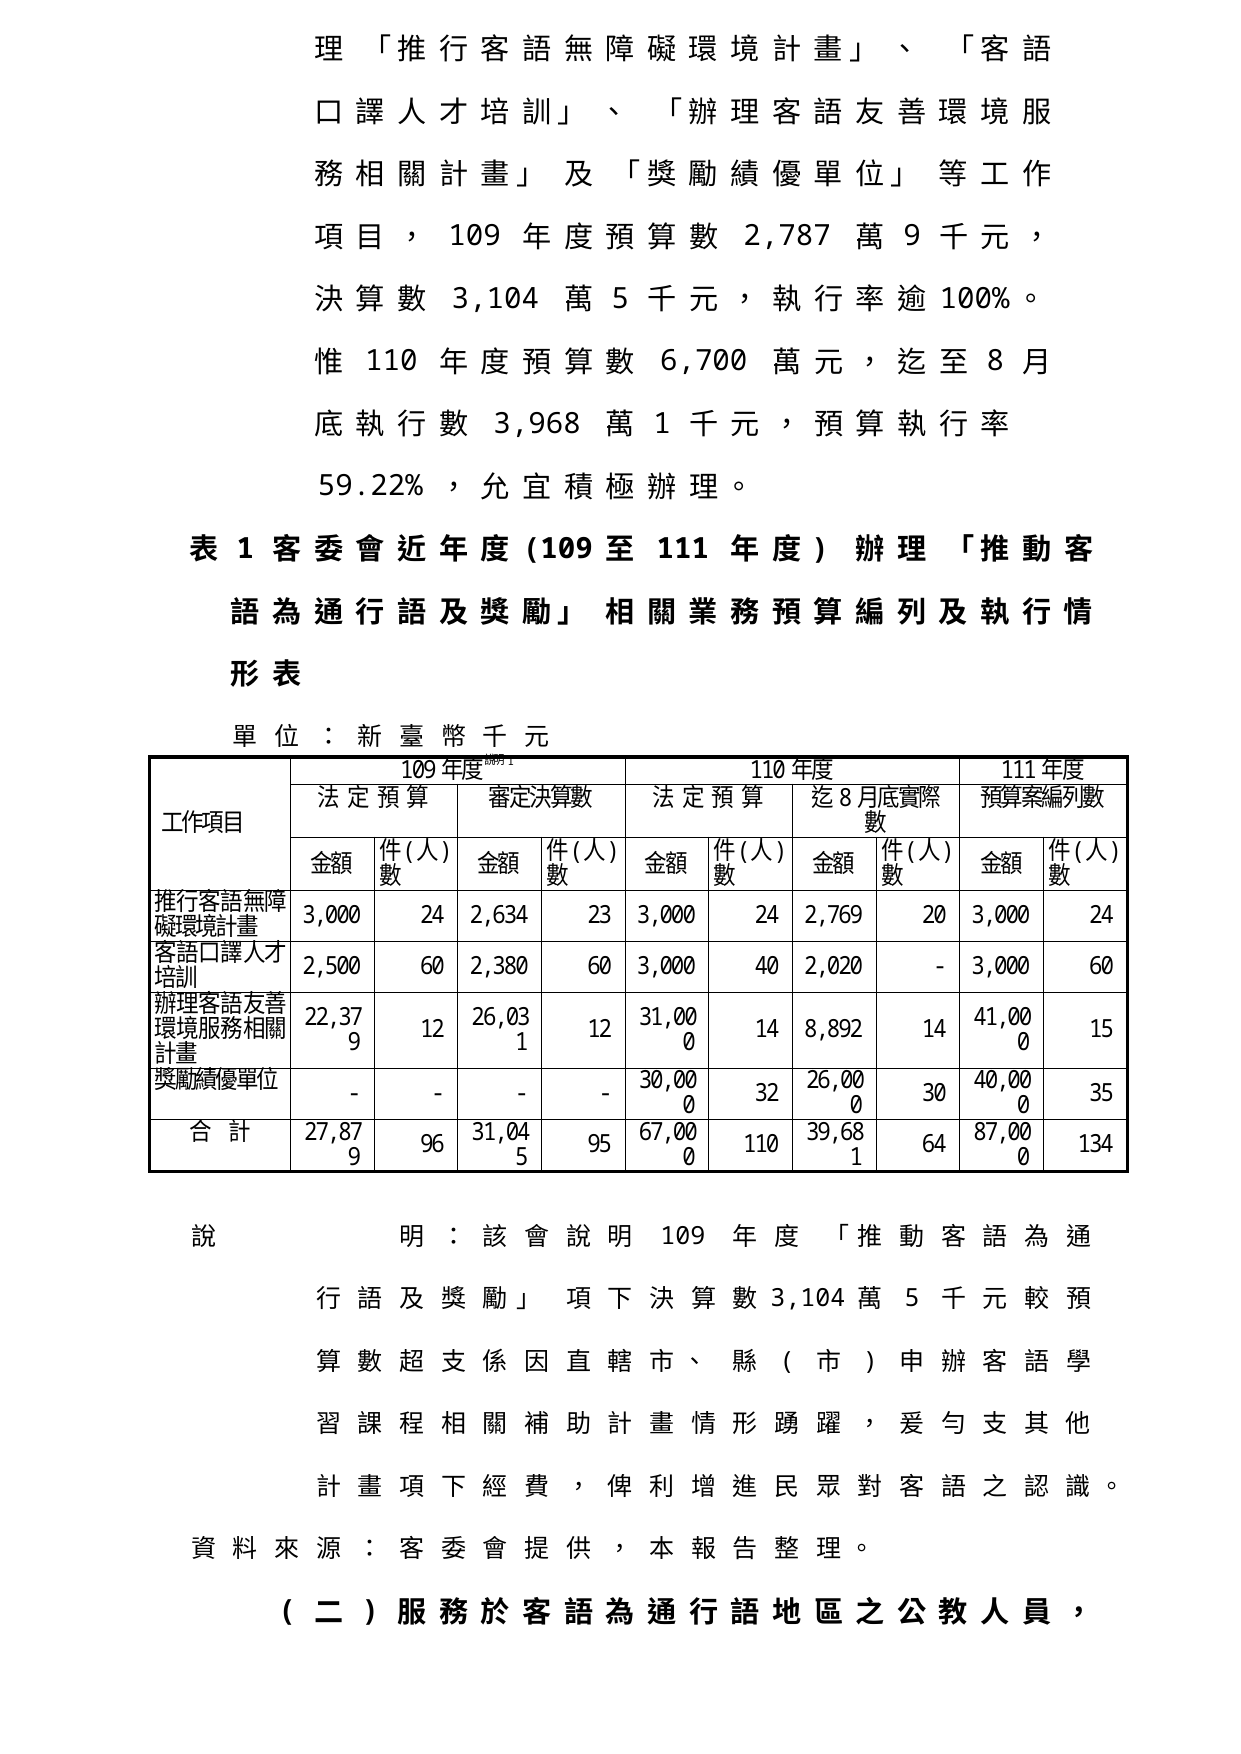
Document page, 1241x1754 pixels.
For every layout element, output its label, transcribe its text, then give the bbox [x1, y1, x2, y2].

table_cell 14 [877, 993, 959, 1068]
table_cell 30 [877, 1069, 959, 1119]
table_cell 金額 [458, 838, 541, 890]
table_cell 24 [375, 891, 457, 941]
table_cell - [375, 1069, 457, 1119]
table_cell 3,000 [960, 891, 1043, 941]
table_cell 推行客語無障礙環境計畫 [151, 891, 290, 941]
table_cell 12 [542, 993, 625, 1068]
table_header 111年度 [960, 759, 1126, 783]
table_cell 40 [709, 942, 792, 992]
table_cell 3,000 [626, 942, 708, 992]
table_cell - [458, 1069, 541, 1119]
table_cell 134 [1044, 1120, 1126, 1170]
table_cell 32 [709, 1069, 792, 1119]
table_cell 2,380 [458, 942, 541, 992]
table_cell 24 [709, 891, 792, 941]
table_cell 35 [1044, 1069, 1126, 1119]
table_cell 87,000 [960, 1120, 1043, 1170]
table_cell 2,634 [458, 891, 541, 941]
table_cell 獎勵績優單位 [151, 1069, 290, 1119]
table_cell 3,000 [291, 891, 374, 941]
table_cell 26,000 [793, 1069, 876, 1119]
table_cell 60 [542, 942, 625, 992]
table_cell - [877, 942, 959, 992]
table_cell 39,681 [793, 1120, 876, 1170]
table_cell 67,000 [626, 1120, 708, 1170]
table_cell 辦理客語友善環境服務相關計畫 [151, 993, 290, 1068]
table_cell 40,000 [960, 1069, 1043, 1119]
table_cell 2,769 [793, 891, 876, 941]
table_cell 2,020 [793, 942, 876, 992]
text 理「推行客語無障礙環境計畫」、「客語口譯人才培訓」、「辦理客語友善環境服務相關計畫」及「獎勵績優單位」等工作項目，109年度預算數2,787萬9千元，決算數3,104萬5千元，執行率逾100%。惟110年度預算數6,700萬元，迄至8月底執行數3,968萬1千元，預算執行率59.22%，允宜積極辦理。 [271, 5, 1058, 505]
table_header 109年度說明1 [291, 759, 625, 783]
text 表1客委會近年度(109至111年度) 辦理「推動客語為通行語及獎勵」相關業務預算編列及執行情形表 單位：新臺幣千元 [139, 505, 1105, 755]
table_cell 件(人)數 [877, 838, 959, 890]
table_cell 12 [375, 993, 457, 1068]
table_cell - [542, 1069, 625, 1119]
table_cell 64 [877, 1120, 959, 1170]
table_cell 60 [375, 942, 457, 992]
table_cell 20 [877, 891, 959, 941]
table_cell 迄8月底實際數 [793, 785, 959, 837]
table_cell 14 [709, 993, 792, 1068]
table_cell 件(人)數 [1044, 838, 1126, 890]
table_cell 95 [542, 1120, 625, 1170]
table_cell 96 [375, 1120, 457, 1170]
table_cell 31,045 [458, 1120, 541, 1170]
table_cell 法 定 預 算 [626, 785, 792, 837]
table_cell 金額 [626, 838, 708, 890]
table_header 工作項目 [151, 759, 290, 890]
table_cell 3,000 [626, 891, 708, 941]
table_cell 件(人)數 [709, 838, 792, 890]
table_cell 27,879 [291, 1120, 374, 1170]
table_cell 60 [1044, 942, 1126, 992]
table_cell 審定決算數 [458, 785, 625, 837]
table_cell 金額 [793, 838, 876, 890]
table_cell 22,379 [291, 993, 374, 1068]
table_cell 合 計 [151, 1120, 290, 1170]
table_cell 件(人)數 [542, 838, 625, 890]
table_cell 金額 [291, 838, 374, 890]
table_cell 26,031 [458, 993, 541, 1068]
table_cell 31,000 [626, 993, 708, 1068]
table_cell 3,000 [960, 942, 1043, 992]
table_cell 件(人)數 [375, 838, 457, 890]
table_cell 15 [1044, 993, 1126, 1068]
table_cell 預算案編列數 [960, 785, 1126, 837]
table_cell 8,892 [793, 993, 876, 1068]
table_cell 法 定 預 算 [291, 785, 457, 837]
table_header 110年度 [626, 759, 959, 783]
table_cell - [291, 1069, 374, 1119]
table_cell 30,000 [626, 1069, 708, 1119]
table_cell 110 [709, 1120, 792, 1170]
text 資料來源：客委會提供，本報告整理。 [137, 1505, 1058, 1568]
table_cell 金額 [960, 838, 1043, 890]
text 說 明：該會說明109年度「推動客語為通行語及獎勵」項下決算數3,104萬5千元較預算數超支係因直轄市、縣(市)申辦客語學習課程相關補助計畫情形踴躍，爰勻支其他計畫項下經費，俾利增進民眾對客語之認識。 [137, 1193, 1108, 1505]
table_cell 2,500 [291, 942, 374, 992]
table_cell 24 [1044, 891, 1126, 941]
table_cell 23 [542, 891, 625, 941]
table_cell 41,000 [960, 993, 1043, 1068]
table_cell 客語口譯人才培訓 [151, 942, 290, 992]
text (二)服務於客語為通行語地區之公教人員，客語能力認證應符合在地客家人口之比例 [242, 1568, 1058, 1630]
